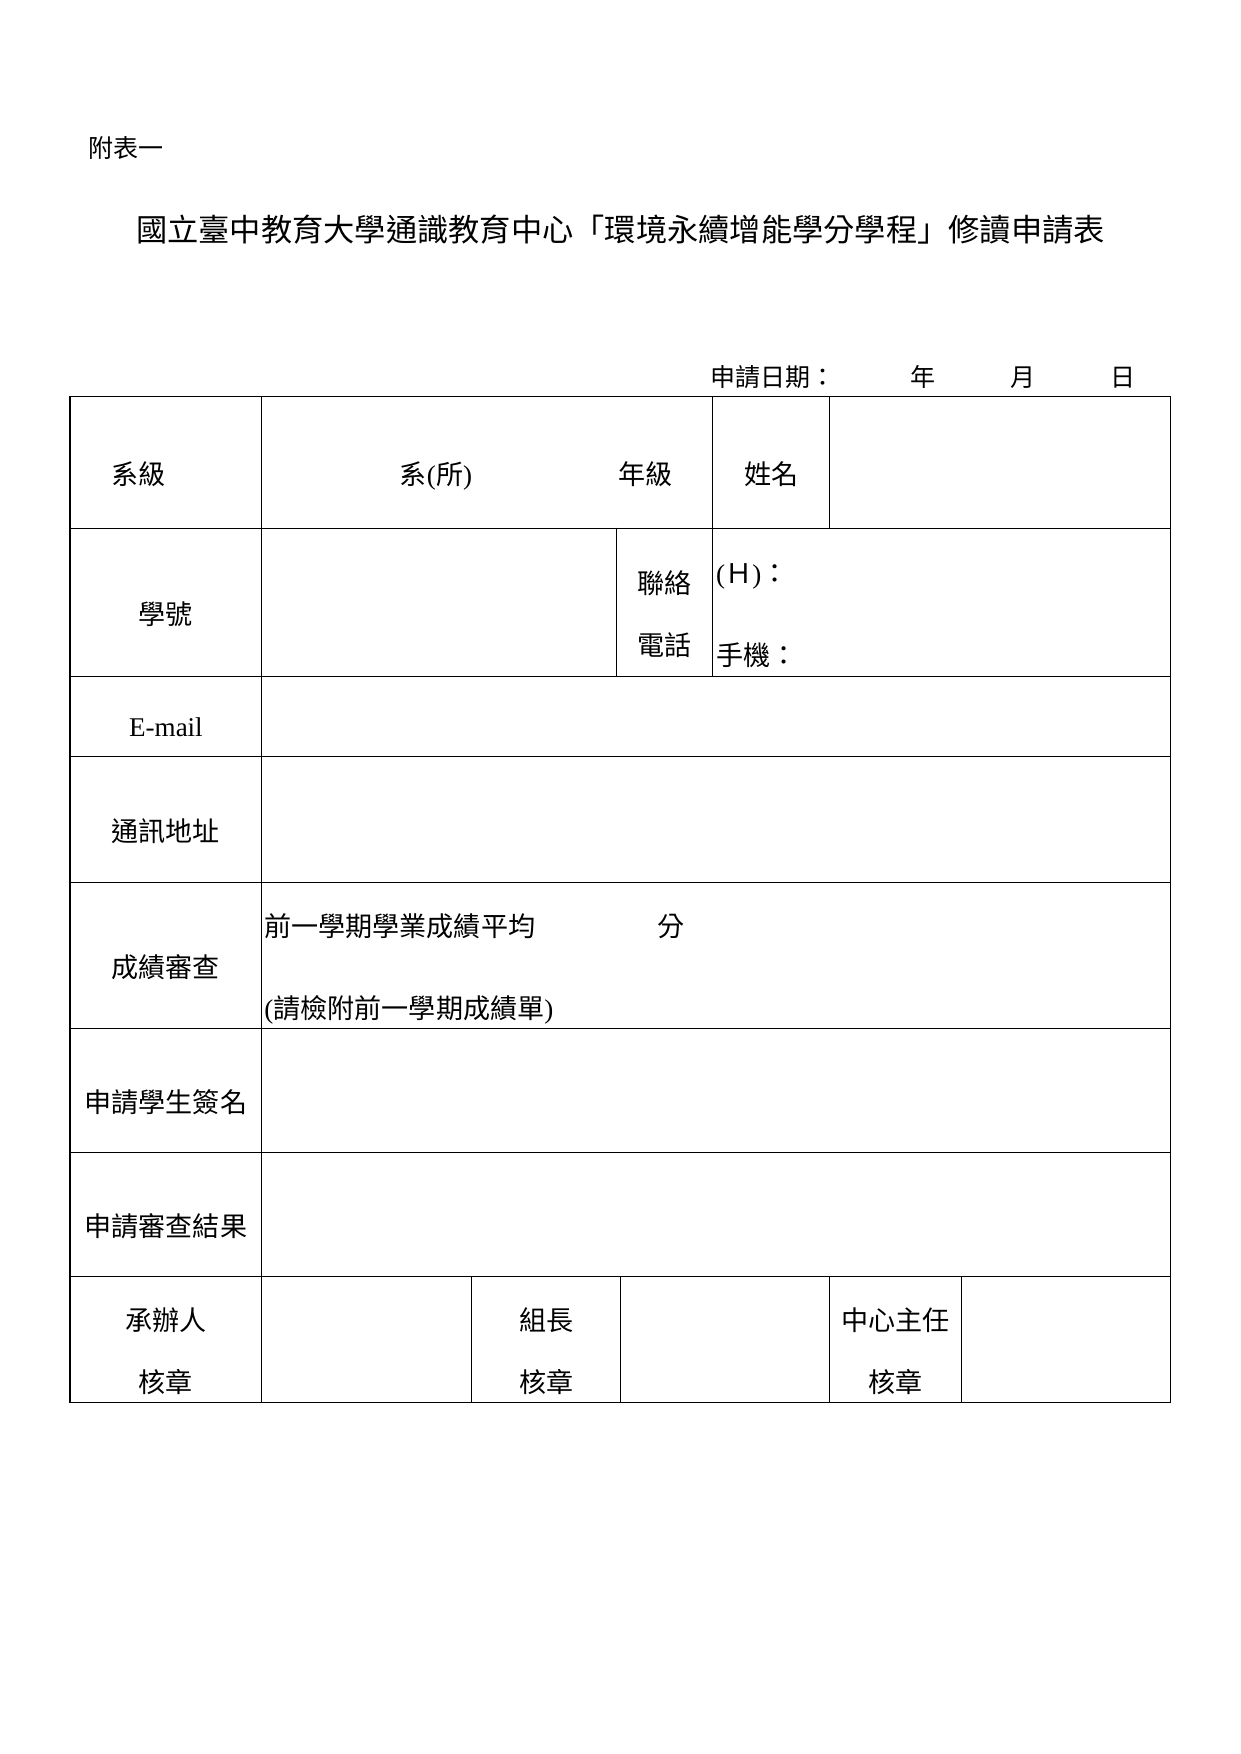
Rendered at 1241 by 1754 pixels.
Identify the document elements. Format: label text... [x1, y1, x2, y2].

table_cell [262, 757, 1170, 882]
text 國立臺中教育大學通識教育中心「環境永續增能學分學程」修讀申請表 [89, 186, 1152, 248]
table_cell [262, 1153, 1170, 1276]
text 附表一 [89, 105, 1152, 168]
table_cell (Ｈ)： 手機： [713, 529, 1170, 676]
table_cell 申請學生簽名 [71, 1029, 261, 1152]
table_cell [621, 1277, 829, 1402]
table_cell 申請審查結果 [71, 1153, 261, 1276]
table_cell 組長 核章 [472, 1277, 620, 1402]
table_cell 通訊地址 [71, 757, 261, 882]
table_cell [962, 1277, 1170, 1402]
table_cell 學號 [71, 529, 261, 676]
table_cell [262, 529, 616, 676]
table_header 系級 [71, 397, 261, 527]
table_cell E-mail [71, 677, 261, 756]
table_header [830, 397, 1170, 527]
table_cell [262, 1029, 1170, 1152]
table_cell 前一學期學業成績平均 分 (請檢附前一學期成績單) [262, 883, 1170, 1027]
table_cell [262, 1277, 471, 1402]
table_cell 中心主任 核章 [830, 1277, 961, 1402]
text 申請日期： 年 月 日 [89, 334, 1135, 396]
table_cell 聯絡 電話 [617, 529, 712, 676]
table_header 系(所) 年級 [262, 397, 712, 527]
table_header 姓名 [713, 397, 829, 527]
table_cell [262, 677, 1170, 756]
table_cell 成績審查 [71, 883, 261, 1027]
table_cell 承辦人 核章 [71, 1277, 261, 1402]
